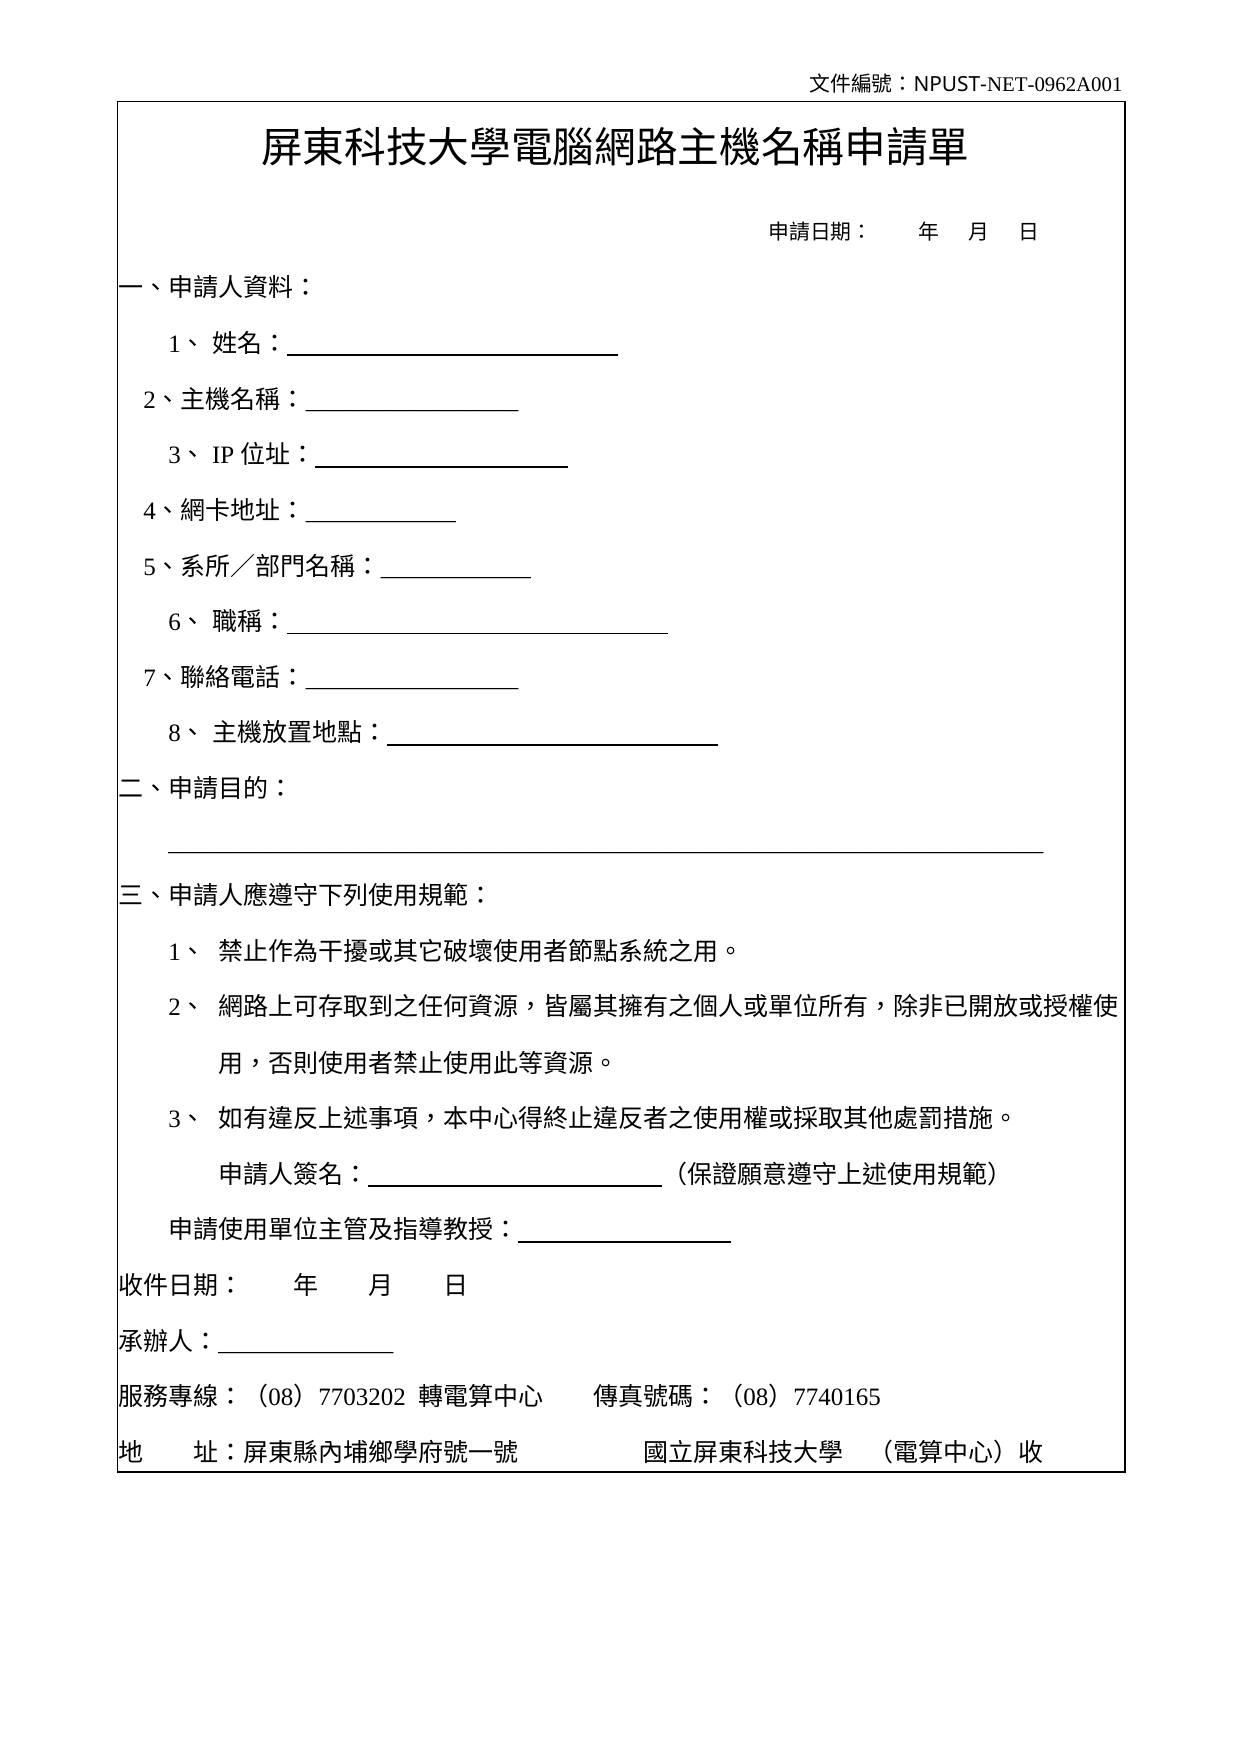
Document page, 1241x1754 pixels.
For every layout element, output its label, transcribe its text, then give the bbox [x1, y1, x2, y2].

text ______________________________________________________________________ [118, 818, 1124, 861]
text 3、 IP 位址： [118, 428, 1124, 472]
text 一、申請人資料： [118, 262, 1124, 305]
text 2、 網路上可存取到之任何資源，皆屬其擁有之個人或單位所有，除非已開放或授權使 用，否則使用者禁止使用此等資源。 [118, 980, 1124, 1080]
text 申請人簽名： （保證願意遵守上述使用規範） [118, 1148, 1124, 1191]
text 8、 主機放置地點： [118, 707, 1124, 750]
text 7、聯絡電話：_________________ [118, 651, 1124, 694]
text 地 址：屏東縣內埔鄉學府號一號 國立屏東科技大學 （電算中心）收 [118, 1426, 1124, 1471]
text 文件編號：NPUST-NET-0962A001 [118, 63, 1122, 101]
text 5、系所／部門名稱：____________ [118, 540, 1124, 583]
text 申請使用單位主管及指導教授： [118, 1203, 1124, 1247]
text 申請日期： 年 月 日 [118, 206, 1124, 249]
text 收件日期： 年 月 日 [118, 1259, 1124, 1302]
text 3、 如有違反上述事項，本中心得終止違反者之使用權或採取其他處罰措施。 [118, 1092, 1124, 1136]
text 三、申請人應遵守下列使用規範： [118, 869, 1124, 912]
text 2、主機名稱：_________________ [118, 373, 1124, 416]
text 4、網卡地址：____________ [118, 484, 1124, 527]
text 承辦人：______________ [118, 1315, 1124, 1358]
text 6、 職稱： [118, 595, 1124, 638]
text 1、 禁止作為干擾或其它破壞使用者節點系統之用。 [118, 925, 1124, 968]
text 服務專線：（08）7703202 轉電算中心 傳真號碼：（08）7740165 [118, 1370, 1124, 1414]
text 屏東科技大學電腦網路主機名稱申請單 [118, 102, 1124, 182]
text 二、申請目的： [118, 762, 1124, 805]
text 1、 姓名： [118, 317, 1124, 360]
